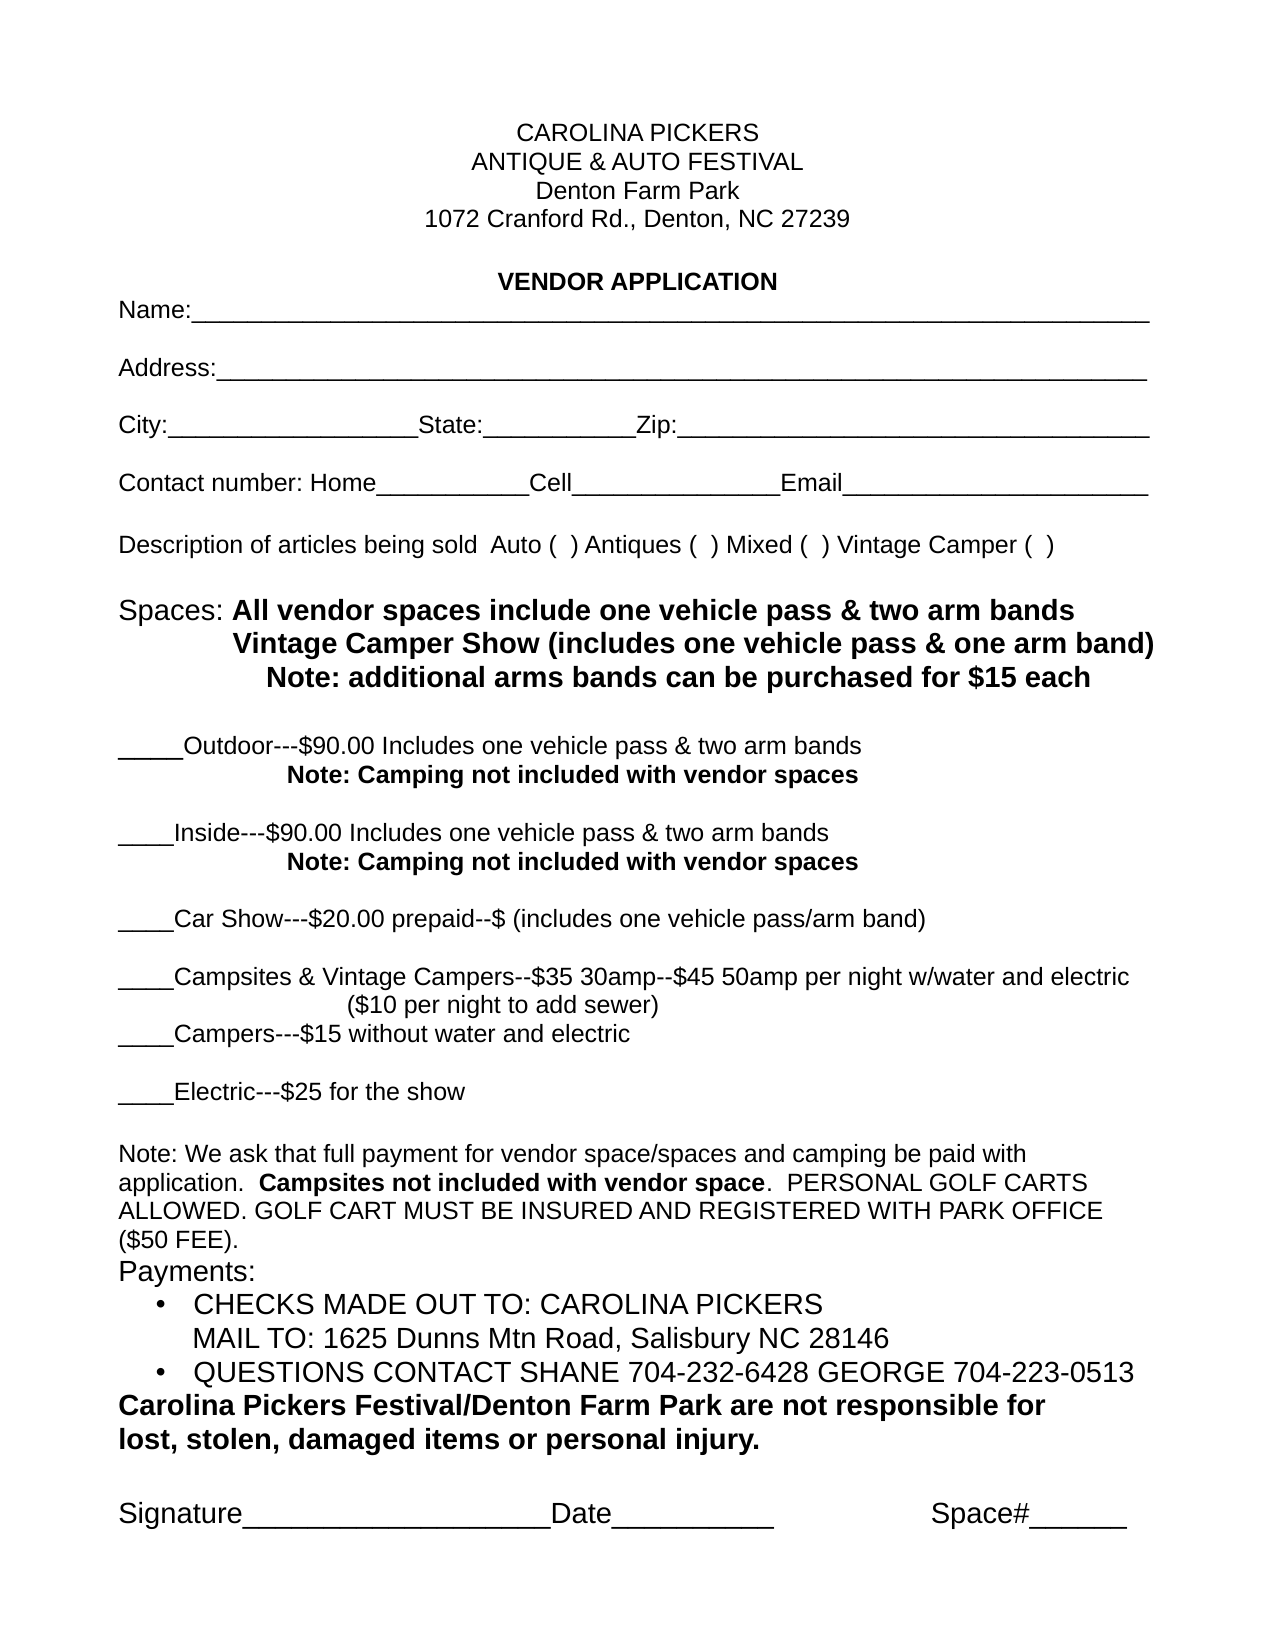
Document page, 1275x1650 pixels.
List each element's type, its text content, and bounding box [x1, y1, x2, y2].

text MAIL TO: 1625 Dunns Mtn Road, Salisbury NC 28146 [118, 1321, 1157, 1354]
text ____Outdoor---$90.00 Includes one vehicle pass & two arm bands [118, 727, 1157, 760]
text Note: We ask that full payment for vendor space/spaces and camping be paid with application. Campsites not included with vendor space. PERSONAL GOLF CARTS ALLOWED. GOLF CART MUST BE INSURED AND REGISTERED WITH PARK OFFICE ($50 FEE). [118, 1139, 1157, 1254]
text Note: Camping not included with vendor spaces [118, 760, 1157, 789]
text ____Electric---$25 for the show [118, 1076, 1157, 1105]
text ____Inside---$90.00 Includes one vehicle pass & two arm bands [118, 818, 1157, 846]
text ($10 per night to add sewer) [118, 990, 1157, 1019]
list QUESTIONS CONTACT SHANE 704-232-6428 GEORGE 704-223-0513 [156, 1354, 1157, 1388]
text CAROLINA PICKERS [118, 118, 1157, 147]
text ____Campers---$15 without water and electric [118, 1019, 1157, 1048]
text Carolina Pickers Festival/Denton Farm Park are not responsible for [118, 1388, 1157, 1422]
text Denton Farm Park [118, 176, 1157, 204]
text Spaces: All vendor spaces include one vehicle pass & two arm bands [118, 592, 1157, 626]
text Contact number: Home___________Cell_______________Email______________________ [118, 468, 1157, 497]
text Signature___________________Date__________ Space#______ [118, 1496, 1157, 1530]
text 1072 Cranford Rd., Denton, NC 27239 [118, 204, 1157, 233]
text VENDOR APPLICATION [118, 267, 1157, 295]
text Description of articles being sold Auto ( ) Antiques ( ) Mixed ( ) Vintage Camper ( ) [118, 530, 1157, 559]
text Name:_____________________________________________________________________ [118, 295, 1157, 324]
text Note: additional arms bands can be purchased for $15 each [192, 659, 1157, 693]
text Payments: [118, 1254, 1157, 1287]
text Note: Camping not included with vendor spaces [118, 846, 1157, 875]
text Address:___________________________________________________________________ [118, 353, 1157, 382]
text City:__________________State:___________Zip:__________________________________ [118, 410, 1157, 439]
text ____Car Show---$20.00 prepaid--$ (includes one vehicle pass/arm band) [118, 904, 1157, 933]
text ANTIQUE & AUTO FESTIVAL [118, 147, 1157, 176]
text Vintage Camper Show (includes one vehicle pass & one arm band) [192, 626, 1157, 659]
text ____Campsites & Vintage Campers--$35 30amp--$45 50amp per night w/water and electric [118, 961, 1157, 990]
text lost, stolen, damaged items or personal injury. [118, 1422, 1157, 1455]
list CHECKS MADE OUT TO: CAROLINA PICKERS [156, 1287, 1157, 1321]
